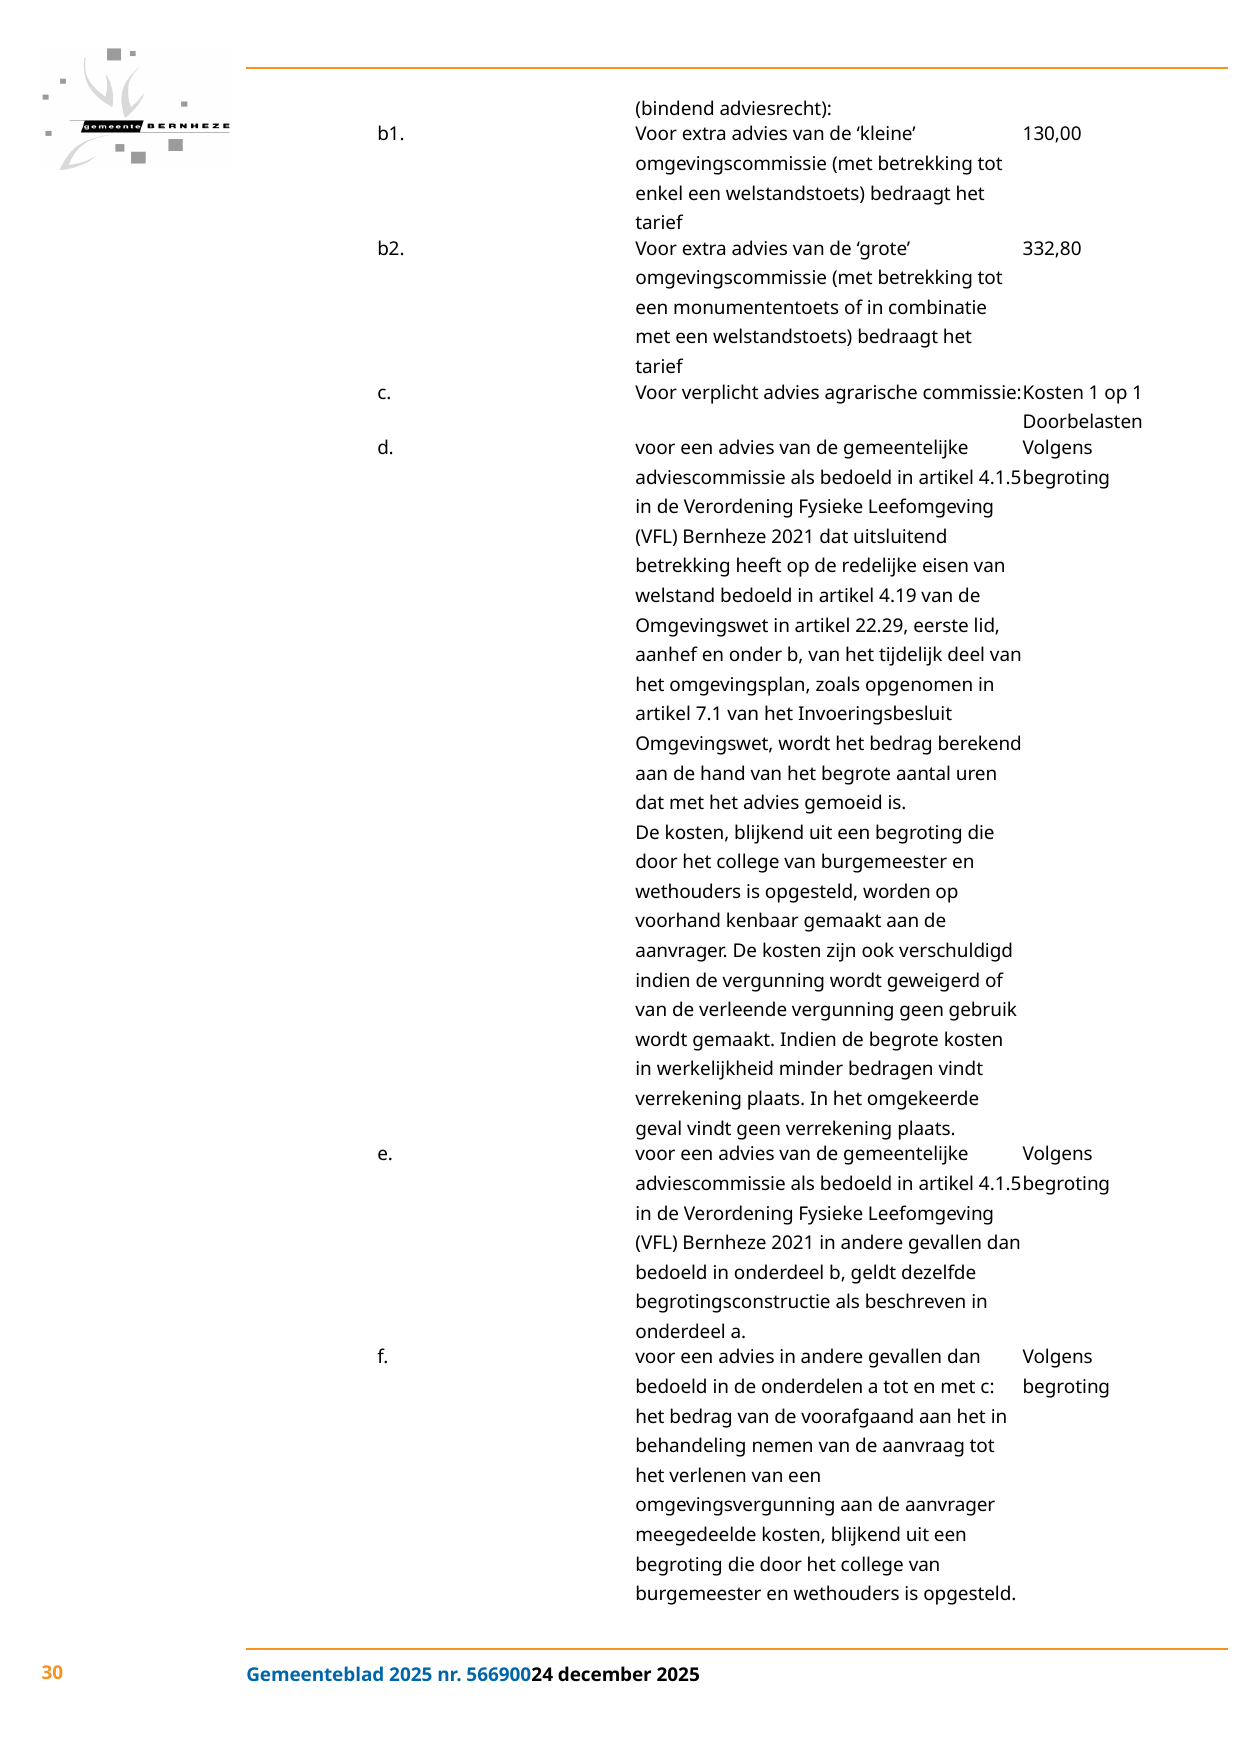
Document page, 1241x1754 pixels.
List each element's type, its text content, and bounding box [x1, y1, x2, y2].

picture [41, 47, 231, 172]
table_cell voor een advies in andere gevallen dan bedoeld in de onderdelen a tot en met c: het bedrag van de voorafgaand aan het in behandeling nemen van de aanvraag tot het verlenen van een omgevingsvergunning aan de aanvrager meegedeelde kosten, blijkend uit een begroting die door het college van burgemeester en wethouders is opgesteld. [635, 1344, 1022, 1606]
table_cell voor een advies van de gemeentelijke adviescommissie als bedoeld in artikel 4.1.5 in de Verordening Fysieke Leefomgeving (VFL) Bernheze 2021 dat uitsluitend betrekking heeft op de redelijke eisen van welstand bedoeld in artikel 4.19 van de Omgevingswet in artikel 22.29, eerste lid, aanhef en onder b, van het tijdelijk deel van het omgevingsplan, zoals opgenomen in artikel 7.1 van het Invoeringsbesluit Omgevingswet, wordt het bedrag berekend aan de hand van het begrote aantal uren dat met het advies gemoeid is. De kosten, blijkend uit een begroting die door het college van burgemeester en wethouders is opgesteld, worden op voorhand kenbaar gemaakt aan de aanvrager. De kosten zijn ook verschuldigd indien de vergunning wordt geweigerd of van de verleende vergunning geen gebruik wordt gemaakt. Indien de begrote kosten in werkelijkheid minder bedragen vindt verrekening plaats. In het omgekeerde geval vindt geen verrekening plaats. [635, 434, 1022, 1141]
table_cell 130,00 [1023, 121, 1152, 235]
table_cell b1. [377, 121, 635, 235]
table_cell voor een advies van de gemeentelijke adviescommissie als bedoeld in artikel 4.1.5 in de Verordening Fysieke Leefomgeving (VFL) Bernheze 2021 in andere gevallen dan bedoeld in onderdeel b, geldt dezelfde begrotingsconstructie als beschreven in onderdeel a. [635, 1141, 1022, 1344]
table_cell Voor extra advies van de ‘kleine’ omgevingscommissie (met betrekking tot enkel een welstandstoets) bedraagt het tarief [635, 121, 1022, 235]
table_cell 332,80 [1023, 235, 1152, 379]
table_cell [248, 121, 377, 235]
table_cell b2. [377, 235, 635, 379]
table_cell Volgens begroting [1023, 1141, 1152, 1344]
table_cell f. [377, 1344, 635, 1606]
table_cell (bindend adviesrecht): [635, 95, 1022, 121]
table_cell [248, 434, 377, 1141]
table_cell Voor extra advies van de ‘grote’ omgevingscommissie (met betrekking tot een monumententoets of in combinatie met een welstandstoets) bedraagt het tarief [635, 235, 1022, 379]
table_cell [248, 1344, 377, 1606]
table_cell c. [377, 379, 635, 434]
table_cell [248, 379, 377, 434]
table_cell e. [377, 1141, 635, 1344]
table_cell Kosten 1 op 1 Doorbelasten [1023, 379, 1152, 434]
table_cell [248, 95, 377, 121]
table_cell Volgens begroting [1023, 1344, 1152, 1606]
table_cell [377, 95, 635, 121]
table_cell d. [377, 434, 635, 1141]
table_cell [248, 1141, 377, 1344]
table_cell Volgens begroting [1023, 434, 1152, 1141]
table_cell Voor verplicht advies agrarische commissie: [635, 379, 1022, 434]
table_cell [248, 235, 377, 379]
table_cell [1023, 95, 1152, 121]
